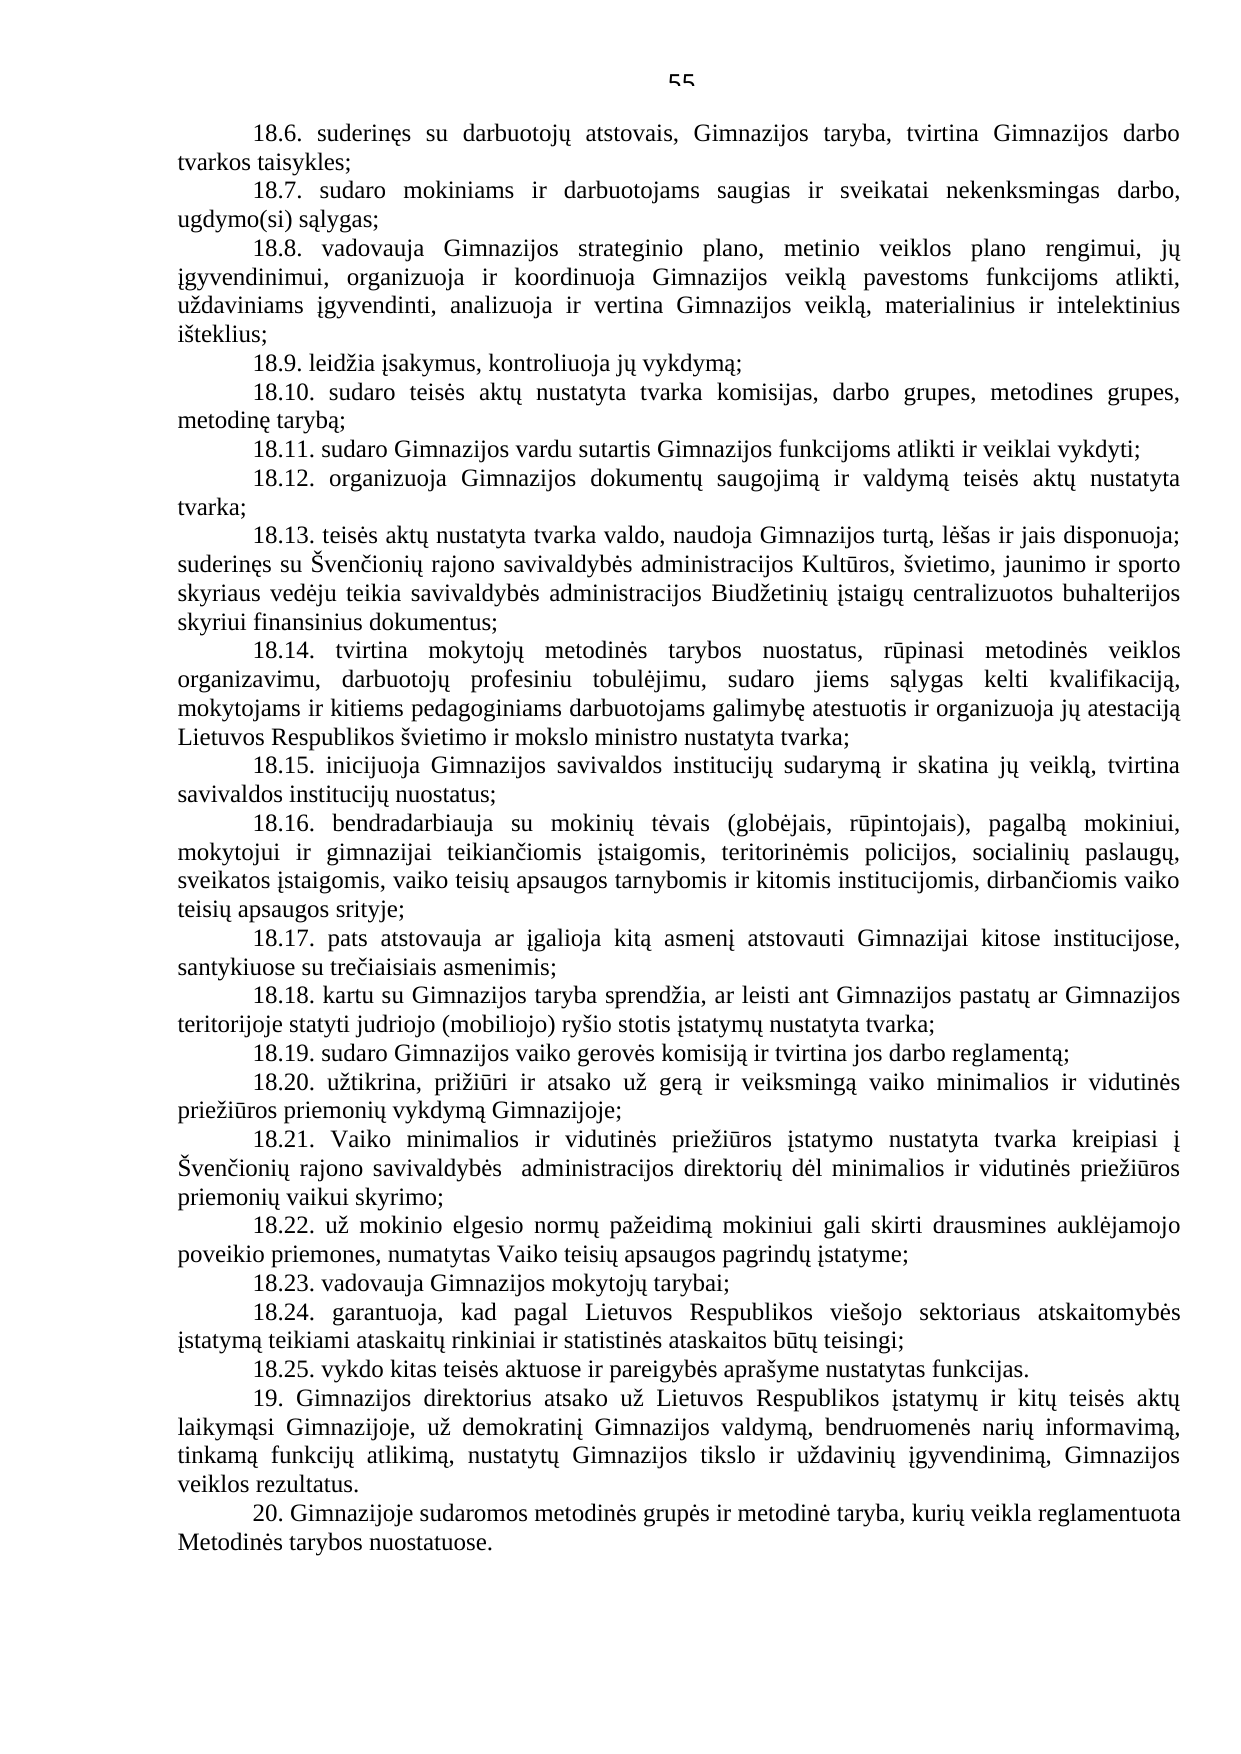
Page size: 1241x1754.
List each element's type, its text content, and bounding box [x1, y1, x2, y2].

text 18.19. sudaro Gimnazijos vaiko gerovės komisiją ir tvirtina jos darbo reglamentą; [177, 1038, 1181, 1067]
text 18.16. bendradarbiauja su mokinių tėvais (globėjais, rūpintojais), pagalbą mokiniui, mokytojui ir gimnazijai teikiančiomis įstaigomis, teritorinėmis policijos, socialinių paslaugų, sveikatos įstaigomis, vaiko teisių apsaugos tarnybomis ir kitomis institucijomis, dirbančiomis vaiko teisių apsaugos srityje; [177, 808, 1181, 923]
text 18.17. pats atstovauja ar įgalioja kitą asmenį atstovauti Gimnazijai kitose institucijose, santykiuose su trečiaisiais asmenimis; [177, 923, 1181, 981]
text 18.22. už mokinio elgesio normų pažeidimą mokiniui gali skirti drausmines auklėjamojo poveikio priemones, numatytas Vaiko teisių apsaugos pagrindų įstatyme; [177, 1211, 1181, 1268]
text 18.10. sudaro teisės aktų nustatyta tvarka komisijas, darbo grupes, metodines grupes, metodinę tarybą; [177, 377, 1181, 434]
text 18.6. suderinęs su darbuotojų atstovais, Gimnazijos taryba, tvirtina Gimnazijos darbo tvarkos taisykles; [177, 118, 1181, 176]
text 18.8. vadovauja Gimnazijos strateginio plano, metinio veiklos plano rengimui, jų įgyvendinimui, organizuoja ir koordinuoja Gimnazijos veiklą pavestoms funkcijoms atlikti, uždaviniams įgyvendinti, analizuoja ir vertina Gimnazijos veiklą, materialinius ir intelektinius išteklius; [177, 233, 1181, 348]
text 18.14. tvirtina mokytojų metodinės tarybos nuostatus, rūpinasi metodinės veiklos organizavimu, darbuotojų profesiniu tobulėjimu, sudaro jiems sąlygas kelti kvalifikaciją, mokytojams ir kitiems pedagoginiams darbuotojams galimybę atestuotis ir organizuoja jų atestaciją Lietuvos Respublikos švietimo ir mokslo ministro nustatyta tvarka; [177, 636, 1181, 751]
text 18.23. vadovauja Gimnazijos mokytojų tarybai; [177, 1268, 1181, 1297]
text 18.20. užtikrina, prižiūri ir atsako už gerą ir veiksmingą vaiko minimalios ir vidutinės priežiūros priemonių vykdymą Gimnazijoje; [177, 1067, 1181, 1124]
text 18.21. Vaiko minimalios ir vidutinės priežiūros įstatymo nustatyta tvarka kreipiasi į Švenčionių rajono savivaldybės administracijos direktorių dėl minimalios ir vidutinės priežiūros priemonių vaikui skyrimo; [177, 1124, 1181, 1211]
text 19. Gimnazijos direktorius atsako už Lietuvos Respublikos įstatymų ir kitų teisės aktų laikymąsi Gimnazijoje, už demokratinį Gimnazijos valdymą, bendruomenės narių informavimą, tinkamą funkcijų atlikimą, nustatytų Gimnazijos tikslo ir uždavinių įgyvendinimą, Gimnazijos veiklos rezultatus. [177, 1383, 1181, 1498]
text 18.25. vykdo kitas teisės aktuose ir pareigybės aprašyme nustatytas funkcijas. [177, 1354, 1181, 1383]
text 18.9. leidžia įsakymus, kontroliuoja jų vykdymą; [177, 348, 1181, 377]
text 20. Gimnazijoje sudaromos metodinės grupės ir metodinė taryba, kurių veikla reglamentuota Metodinės tarybos nuostatuose. [177, 1498, 1181, 1556]
text 18.18. kartu su Gimnazijos taryba sprendžia, ar leisti ant Gimnazijos pastatų ar Gimnazijos teritorijoje statyti judriojo (mobiliojo) ryšio stotis įstatymų nustatyta tvarka; [177, 981, 1181, 1038]
text 18.12. organizuoja Gimnazijos dokumentų saugojimą ir valdymą teisės aktų nustatyta tvarka; [177, 463, 1181, 521]
text 18.15. inicijuoja Gimnazijos savivaldos institucijų sudarymą ir skatina jų veiklą, tvirtina savivaldos institucijų nuostatus; [177, 751, 1181, 808]
text 18.13. teisės aktų nustatyta tvarka valdo, naudoja Gimnazijos turtą, lėšas ir jais disponuoja; suderinęs su Švenčionių rajono savivaldybės administracijos Kultūros, švietimo, jaunimo ir sporto skyriaus vedėju teikia savivaldybės administracijos Biudžetinių įstaigų centralizuotos buhalterijos skyriui finansinius dokumentus; [177, 521, 1181, 636]
text 18.7. sudaro mokiniams ir darbuotojams saugias ir sveikatai nekenksmingas darbo, ugdymo(si) sąlygas; [177, 176, 1181, 233]
text 18.24. garantuoja, kad pagal Lietuvos Respublikos viešojo sektoriaus atskaitomybės įstatymą teikiami ataskaitų rinkiniai ir statistinės ataskaitos būtų teisingi; [177, 1297, 1181, 1354]
text 18.11. sudaro Gimnazijos vardu sutartis Gimnazijos funkcijoms atlikti ir veiklai vykdyti; [177, 434, 1181, 463]
